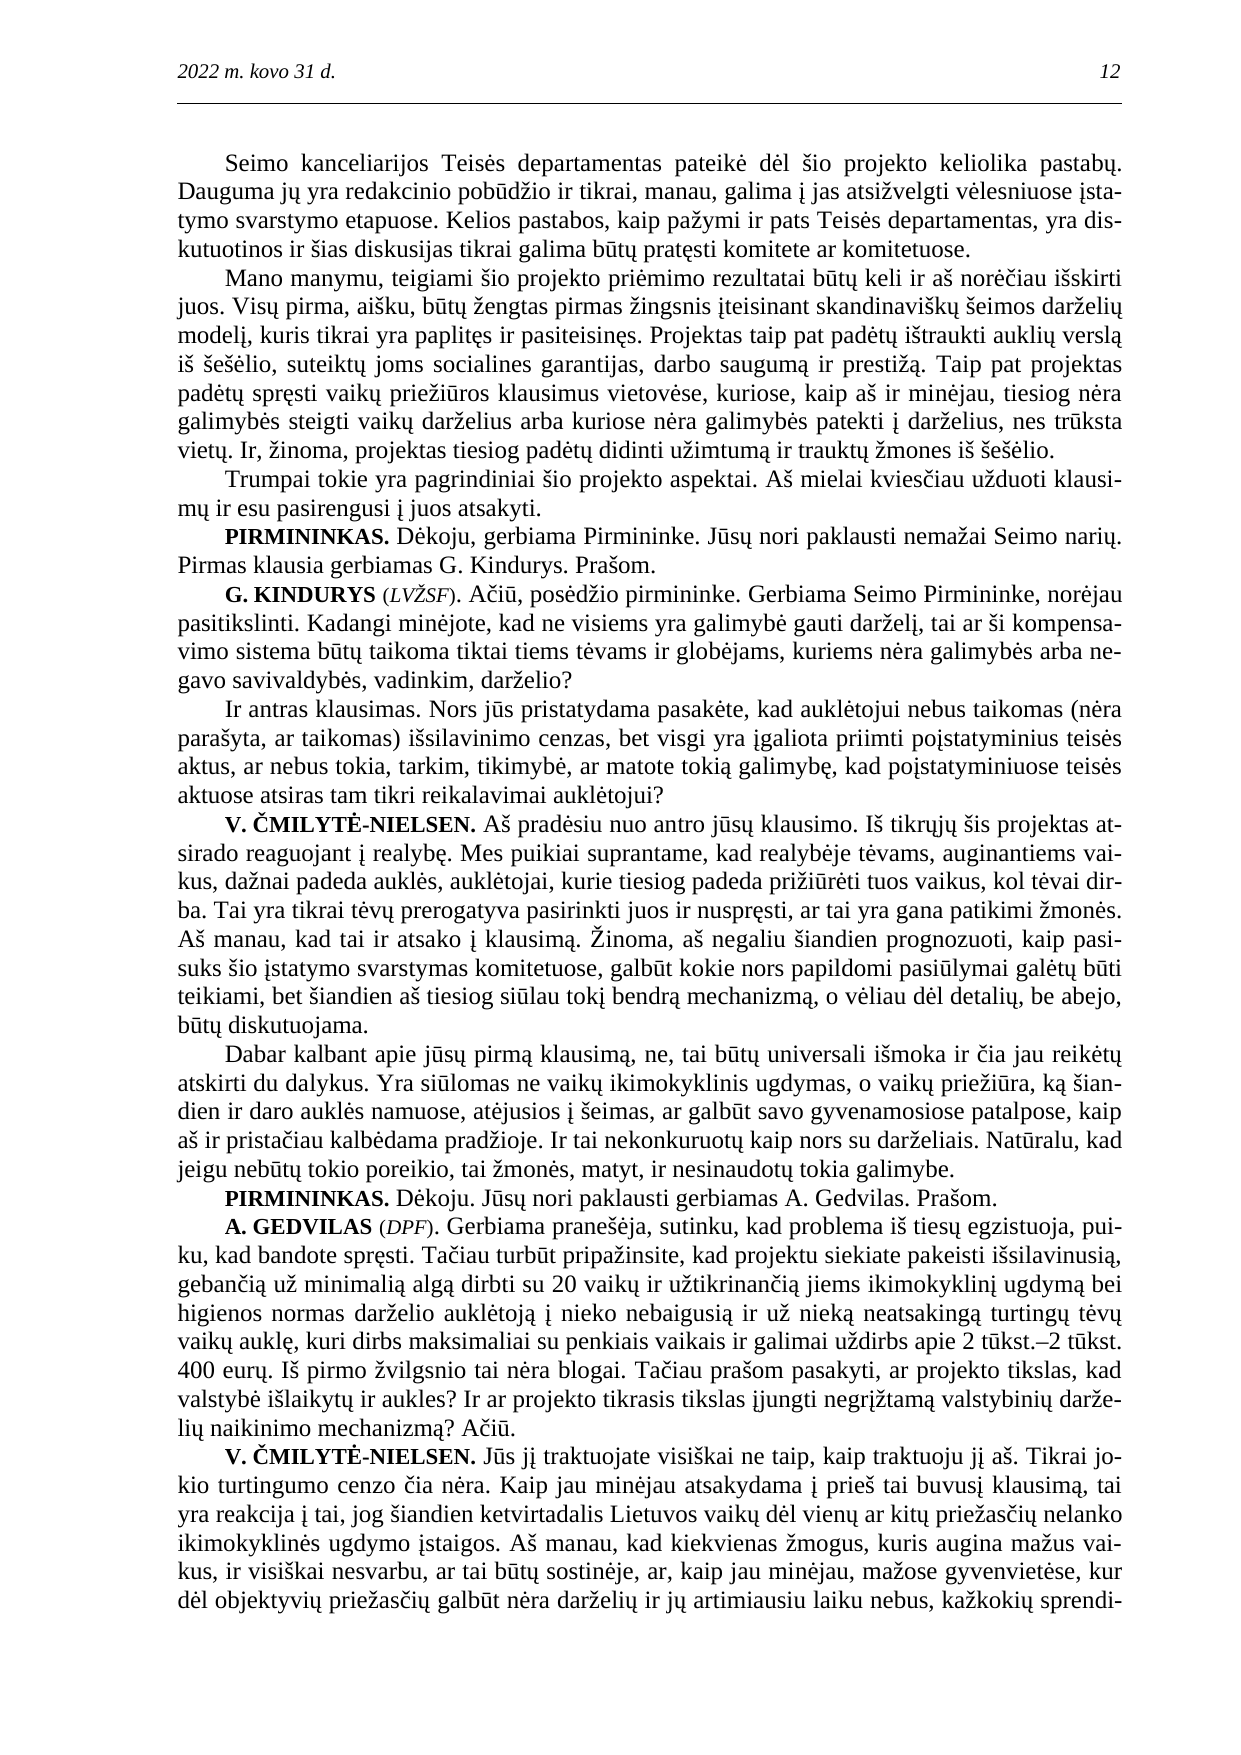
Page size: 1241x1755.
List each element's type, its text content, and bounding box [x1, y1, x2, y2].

text A. GEDVILAS (DPF). Ger­bia­ma pra­ne­šė­ja, su­tin­ku, kad pro­ble­ma iš tie­sų eg­zis­tuo­ja, pui­ku, kad ban­do­te spręs­ti. Ta­čiau tur­būt pri­pa­žin­si­te, kad pro­jek­tu sie­kia­te pa­keis­ti iš­si­la­vi­nu­sią, ge­ban­čią už mi­ni­ma­lią al­gą dirb­ti su 20 vai­kų ir už­tik­ri­nan­čią jiems iki­mo­kyk­li­nį ug­dy­mą bei hi­gie­nos nor­mas dar­že­lio auk­lė­to­ją į nie­ko ne­bai­gu­sią ir už nie­ką ne­at­sa­kin­gą tur­tin­gų tė­vų vai­kų auk­lę, ku­ri dirbs mak­si­ma­liai su pen­kiais vai­kais ir ga­li­mai už­dirbs apie 2 tūkst.–2 tūkst. 400 eu­rų. Iš pir­mo žvilgs­nio tai nė­ra blo­gai. Ta­čiau pra­šom pa­sa­ky­ti, ar pro­jek­to tiks­las, kad vals­ty­bė iš­lai­ky­tų ir auk­les? Ir ar pro­jek­to tik­ra­sis tiks­las įjung­ti ne­grįž­ta­mą vals­ty­bi­nių dar­že­lių nai­ki­ni­mo me­cha­niz­mą? Ačiū. [177, 1211, 1122, 1441]
text V. ČMILYTĖ-NIELSEN. Jūs jį trak­tuo­ja­te vi­siš­kai ne taip, kaip trak­tuo­ju jį aš. Tik­rai jo­kio tur­tin­gu­mo cen­zo čia nė­ra. Kaip jau mi­nė­jau at­sa­ky­da­ma į prieš tai bu­vu­sį klau­si­mą, tai yra re­ak­ci­ja į tai, jog šian­dien ket­vir­ta­da­lis Lie­tu­vos vai­kų dėl vie­nų ar ki­tų prie­žas­čių ne­lan­ko iki­mo­kyk­li­nės ug­dy­mo įstai­gos. Aš ma­nau, kad kiek­vie­nas žmo­gus, ku­ris au­gi­na ma­žus vai­kus, ir vi­siš­kai ne­svar­bu, ar tai bū­tų sos­ti­nė­je, ar, kaip jau mi­nė­jau, ma­žo­se gy­ven­vie­tė­se, kur dėl ob­jek­ty­vių prie­žas­čių gal­būt nė­ra dar­že­lių ir jų ar­ti­miau­siu lai­ku ne­bus, kaž­ko­kių spren­di­ [177, 1441, 1122, 1614]
text Da­bar kal­bant apie jū­sų pir­mą klau­si­mą, ne, tai bū­tų uni­ver­sa­li iš­mo­ka ir čia jau rei­kė­tų at­skir­ti du da­ly­kus. Yra siū­lo­mas ne vai­kų iki­mo­kyk­li­nis ug­dy­mas, o vai­kų prie­žiū­ra, ką šian­dien ir da­ro auk­lės na­muo­se, at­ėju­sios į šei­mas, ar gal­būt sa­vo gy­ve­na­mo­sio­se pa­tal­po­se, kaip aš ir pri­sta­čiau kal­bė­da­ma pra­džio­je. Ir tai ne­kon­ku­ruo­tų kaip nors su dar­že­liais. Na­tū­ra­lu, kad jei­gu ne­bū­tų to­kio po­rei­kio, tai žmo­nės, ma­tyt, ir ne­si­nau­do­tų to­kia ga­li­my­be. [177, 1039, 1122, 1183]
text Sei­mo kan­ce­lia­ri­jos Tei­sės de­par­ta­men­tas pa­tei­kė dėl šio pro­jek­to ke­lio­li­ka pa­sta­bų. Dau­gu­ma jų yra re­dak­ci­nio po­bū­džio ir tik­rai, ma­nau, ga­li­ma į jas at­si­žvelg­ti vė­les­niuo­se įsta­ty­mo svars­ty­mo eta­puo­se. Ke­lios pa­sta­bos, kaip pa­žy­mi ir pats Tei­sės de­par­ta­men­tas, yra dis­ku­tuo­ti­nos ir šias dis­ku­si­jas tik­rai ga­li­ma bū­tų pra­tęs­ti ko­mi­te­te ar ko­mi­te­tuo­se. [177, 148, 1122, 263]
text Trum­pai to­kie yra pa­grin­di­niai šio pro­jek­to as­pek­tai. Aš mie­lai kvies­čiau už­duo­ti klau­si­mų ir esu pa­si­ren­gu­si į juos at­sa­ky­ti. [177, 464, 1122, 521]
text G. KINDURYS (LVŽSF). Ačiū, po­sė­džio pir­mi­nin­ke. Ger­bia­ma Sei­mo Pir­mi­nin­ke, no­rė­jau pa­si­tiks­lin­ti. Ka­dan­gi mi­nė­jo­te, kad ne vi­siems yra ga­li­my­bė gau­ti dar­že­lį, tai ar ši kom­pen­sa­vi­mo sis­te­ma bū­tų tai­ko­ma tik­tai tiems tė­vams ir glo­bė­jams, ku­riems nė­ra ga­li­my­bės ar­ba ne­ga­vo sa­vi­val­dy­bės, va­din­kim, dar­že­lio? [177, 579, 1122, 694]
text Ma­no ma­ny­mu, tei­gia­mi šio pro­jek­to pri­ėmi­mo re­zul­ta­tai bū­tų ke­li ir aš no­rė­čiau iš­skir­ti juos. Vi­sų pir­ma, aiš­ku, bū­tų ženg­tas pir­mas žings­nis įtei­si­nant skan­di­na­viš­kų šei­mos dar­že­lių mo­de­lį, ku­ris tik­rai yra pa­pli­tęs ir pa­si­tei­si­nęs. Pro­jek­tas taip pat pa­dė­tų iš­trauk­ti auk­lių ver­slą iš še­šė­lio, su­teik­tų joms so­cia­li­nes ga­ran­ti­jas, dar­bo sau­gu­mą ir pres­ti­žą. Taip pat pro­jek­tas pa­dė­tų spręs­ti vai­kų prie­žiū­ros klau­si­mus vie­to­vė­se, ku­rio­se, kaip aš ir mi­nė­jau, tie­siog nė­ra ga­li­my­bės steig­ti vai­kų dar­že­lius ar­ba kuriose nė­ra ga­li­my­bės pa­tek­ti į dar­že­lius, nes trūks­ta vie­tų. Ir, ži­no­ma, pro­jek­tas tie­siog pa­dė­tų di­din­ti už­im­tu­mą ir trauk­tų žmo­nes iš še­šė­lio. [177, 263, 1122, 464]
text Ir ant­ras klau­si­mas. Nors jūs pri­sta­ty­da­ma pa­sa­kė­te, kad auk­lė­to­jui ne­bus tai­ko­mas (nė­ra pa­ra­šy­ta, ar tai­ko­mas) iš­si­la­vi­ni­mo cen­zas, bet vis­gi yra įga­lio­ta pri­im­ti po­įsta­ty­mi­nius tei­sės ak­tus, ar ne­bus to­kia, tar­kim, ti­ki­my­bė, ar ma­to­te to­kią ga­li­my­bę, kad po­įsta­ty­mi­niuo­se tei­sės ak­tuo­se at­si­ras tam tik­ri rei­ka­la­vi­mai auk­lė­to­jui? [177, 694, 1122, 809]
text V. ČMILYTĖ-NIELSEN. Aš pra­dė­siu nuo an­tro jū­sų klau­si­mo. Iš tik­rų­jų šis pro­jek­tas at­si­ra­do re­a­guo­jant į re­a­ly­bę. Mes pui­kiai su­pran­ta­me, kad re­a­ly­bė­je tė­vams, au­gi­nan­tiems vai­kus, daž­nai pa­de­da auk­lės, auk­lė­to­jai, ku­rie tie­siog pa­de­da pri­žiū­rė­ti tuos vai­kus, kol tė­vai dir­ba. Tai yra tik­rai tė­vų pre­ro­ga­ty­va pa­si­rink­ti juos ir nu­spręs­ti, ar tai yra ga­na pa­ti­ki­mi žmo­nės. Aš ma­nau, kad tai ir at­sa­ko į klau­si­mą. Ži­no­ma, aš ne­ga­liu šian­dien prog­no­zuo­ti, kaip pa­si­suks šio įsta­ty­mo svars­ty­mas ko­mi­te­tuo­se, gal­būt ko­kie nors pa­pil­do­mi pa­siū­ly­mai ga­lė­tų bū­ti tei­kia­mi, bet šian­dien aš tie­siog siū­lau to­kį ben­drą me­cha­niz­mą, o vė­liau dėl de­ta­lių, be abe­jo, bū­tų dis­ku­tuo­ja­ma. [177, 809, 1122, 1039]
text PIRMININKAS. Dė­ko­ju. Jū­sų no­ri pa­klaus­ti ger­bia­mas A. Ged­vi­las. Pra­šom. [177, 1183, 1122, 1211]
text PIRMININKAS. Dė­ko­ju, ger­bia­ma Pir­mi­nin­ke. Jū­sų no­ri pa­klaus­ti ne­ma­žai Sei­mo na­rių. Pir­mas klau­sia ger­bia­mas G. Kin­du­rys. Pra­šom. [177, 521, 1122, 579]
